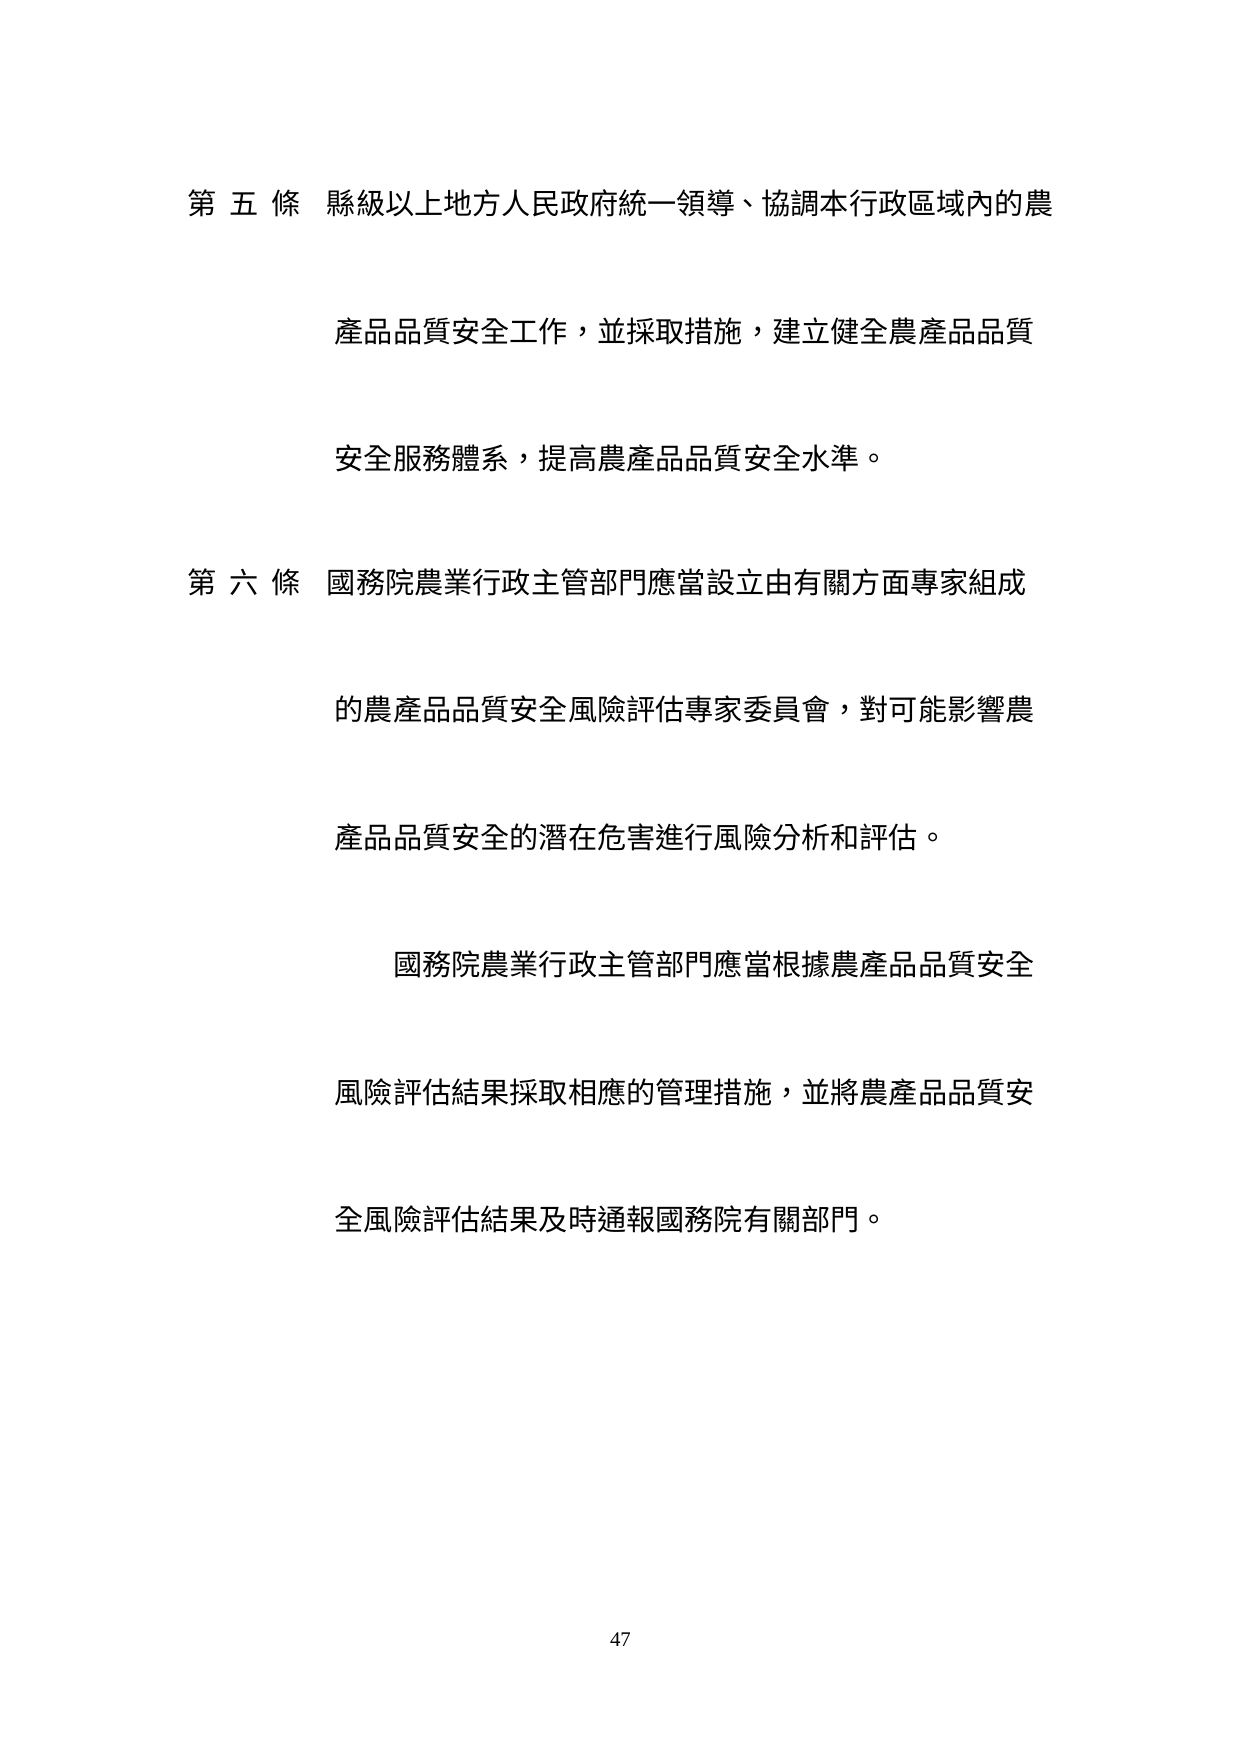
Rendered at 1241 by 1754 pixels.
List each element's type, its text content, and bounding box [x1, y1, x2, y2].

subtitle 第 六 條 國務院農業行政主管部門應當設立由有關方面專家組成的農產品品質安全風險評估專家委員會，對可能影響農產品品質安全的潛在危害進行風險分析和評估。 國務院農業行政主管部門應當根據農產品品質安全風險評估結果採取相應的管理措施，並將農產品品質安全風險評估結果及時通報國務院有關部門。 [187, 543, 1053, 1255]
subtitle 第 五 條 縣級以上地方人民政府統一領導、協調本行政區域內的農產品品質安全工作，並採取措施，建立健全農產品品質安全服務體系，提高農產品品質安全水準。 [187, 164, 1053, 494]
